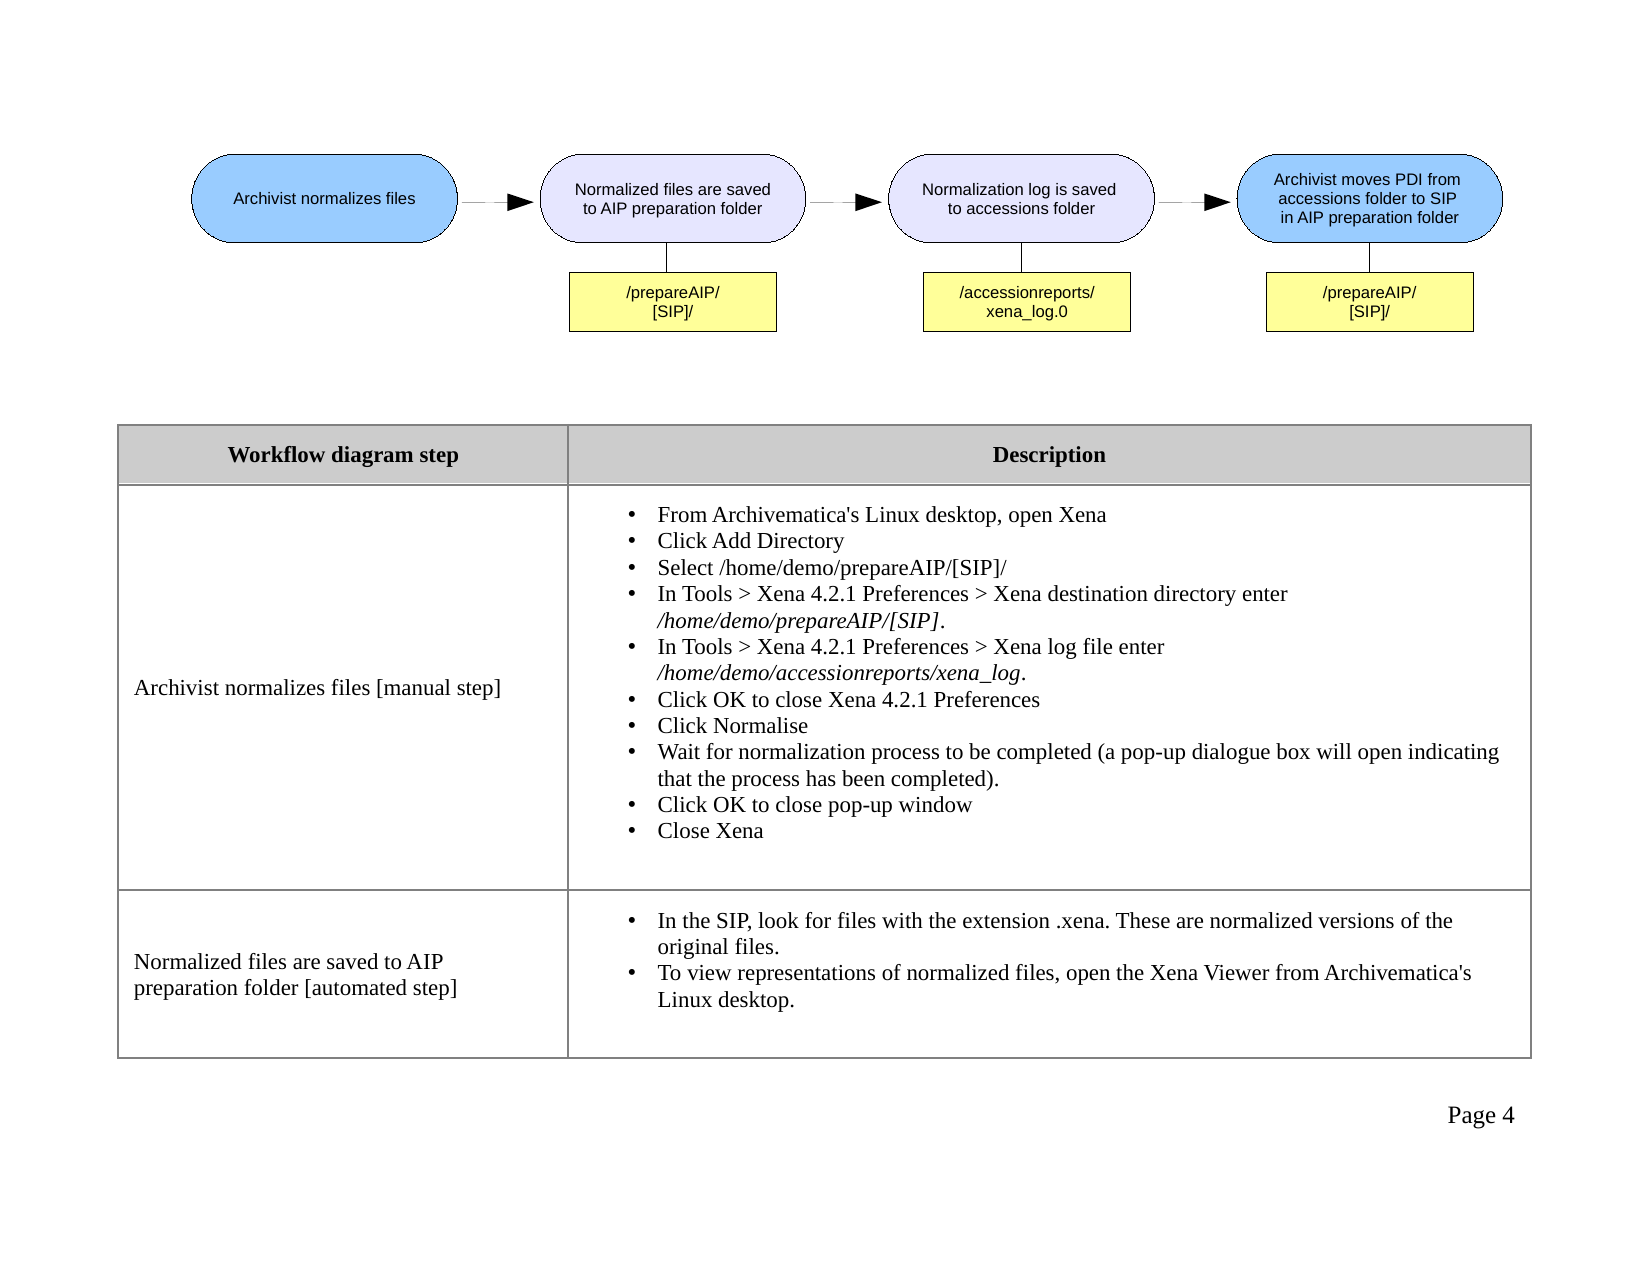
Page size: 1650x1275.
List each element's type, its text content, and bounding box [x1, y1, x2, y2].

table_cell Normalized files are saved to AIP preparation folder [automated step] [119, 891, 567, 1057]
table_header Description [569, 426, 1530, 483]
table_cell From Archivematica's Linux desktop, open Xena Click Add Directory Select /home/demo/prepareAIP/[SIP]/ In Tools > Xena 4.2.1 Preferences > Xena destination directory enter /home/demo/prepareAIP/[SIP]. In Tools > Xena 4.2.1 Preferences > Xena log file enter /home/demo/accessionreports/xena_log. Click OK to close Xena 4.2.1 Preferences Click Normalise Wait for normalization process to be completed (a pop-up dialogue box will open indicating that the process has been completed). Click OK to close pop-up window Close Xena [569, 486, 1530, 889]
table_header Workflow diagram step [119, 426, 567, 483]
text Page 4 [118, 1101, 1532, 1129]
table_cell In the SIP, look for files with the extension .xena. These are normalized versions of the original files. To view representations of normalized files, open the Xena Viewer from Archivematica's Linux desktop. [569, 891, 1530, 1057]
table_cell Archivist normalizes files [manual step] [119, 486, 567, 889]
